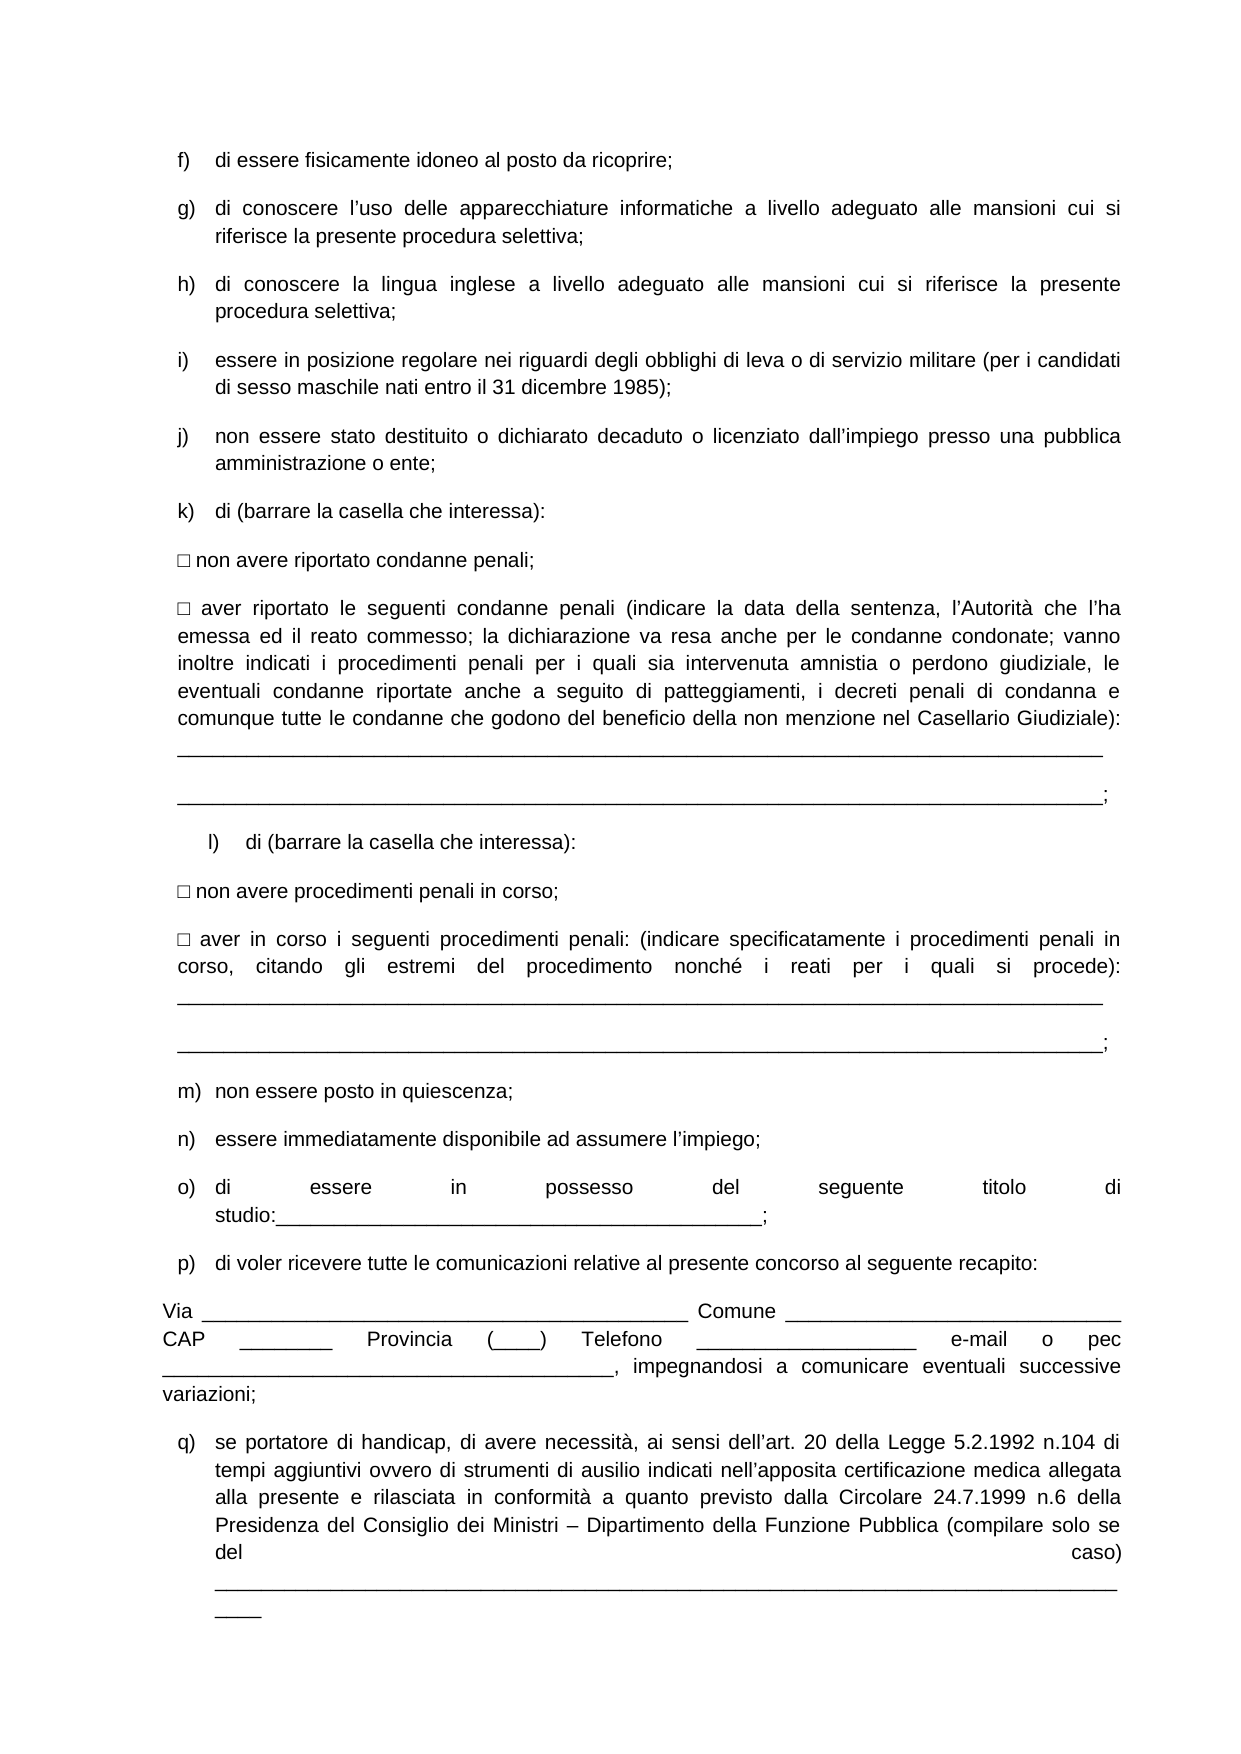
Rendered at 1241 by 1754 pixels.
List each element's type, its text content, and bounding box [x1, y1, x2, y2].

text □ non avere riportato condanne penali; [177, 548, 1122, 572]
list di essere in possesso del seguente titolo di studio:__________________________________________; [177, 1175, 1122, 1227]
text ________________________________________________________________________________; [177, 782, 1122, 806]
text Via __________________________________________ Comune _____________________________ CAP ________ Provincia (____) Telefono ___________________ e-mail o pec _______________________________________, impegnandosi a comunicare eventuali successive variazioni; [162, 1299, 1122, 1406]
list se portatore di handicap, di avere necessità, ai sensi dell’art. 20 della Legge 5.2.1992 n.104 di tempi aggiuntivi ovvero di strumenti di ausilio indicati nell’apposita certificazione medica allegata alla presente e rilasciata in conformità a quanto previsto dalla Circolare 24.7.1999 n.6 della Presidenza del Consiglio dei Ministri – Dipartimento della Funzione Pubblica (compilare solo se del caso) __________________________________________________________________________________ [177, 1430, 1122, 1619]
list non essere stato destituito o dichiarato decaduto o licenziato dall’impiego presso una pubblica amministrazione o ente; [177, 423, 1122, 475]
text □ non avere procedimenti penali in corso; [177, 878, 1122, 902]
list non essere posto in quiescenza; [177, 1078, 1122, 1102]
text ________________________________________________________________________________; [177, 1030, 1122, 1054]
list di (barrare la casella che interessa): [208, 830, 1122, 854]
text □ aver riportato le seguenti condanne penali (indicare la data della sentenza, l’Autorità che l’ha emessa ed il reato commesso; la dichiarazione va resa anche per le condanne condonate; vanno inoltre indicati i procedimenti penali per i quali sia intervenuta amnistia o perdono giudiziale, le eventuali condanne riportate anche a seguito di patteggiamenti, i decreti penali di condanna e comunque tutte le condanne che godono del beneficio della non menzione nel Casellario Giudiziale): ________________________________________________________________________________ [177, 596, 1122, 757]
list di conoscere la lingua inglese a livello adeguato alle mansioni cui si riferisce la presente procedura selettiva; [177, 272, 1122, 323]
text □ aver in corso i seguenti procedimenti penali: (indicare specificatamente i procedimenti penali in corso, citando gli estremi del procedimento nonché i reati per i quali si procede): ________________________________________________________________________________ [177, 927, 1122, 1006]
list di conoscere l’uso delle apparecchiature informatiche a livello adeguato alle mansioni cui si riferisce la presente procedura selettiva; [177, 196, 1122, 247]
list essere immediatamente disponibile ad assumere l’impiego; [177, 1127, 1122, 1151]
list di (barrare la casella che interessa): [177, 499, 1122, 523]
list di essere fisicamente idoneo al posto da ricoprire; [177, 148, 1122, 172]
list essere in posizione regolare nei riguardi degli obblighi di leva o di servizio militare (per i candidati di sesso maschile nati entro il 31 dicembre 1985); [177, 348, 1122, 399]
list di voler ricevere tutte le comunicazioni relative al presente concorso al seguente recapito: [177, 1251, 1122, 1275]
